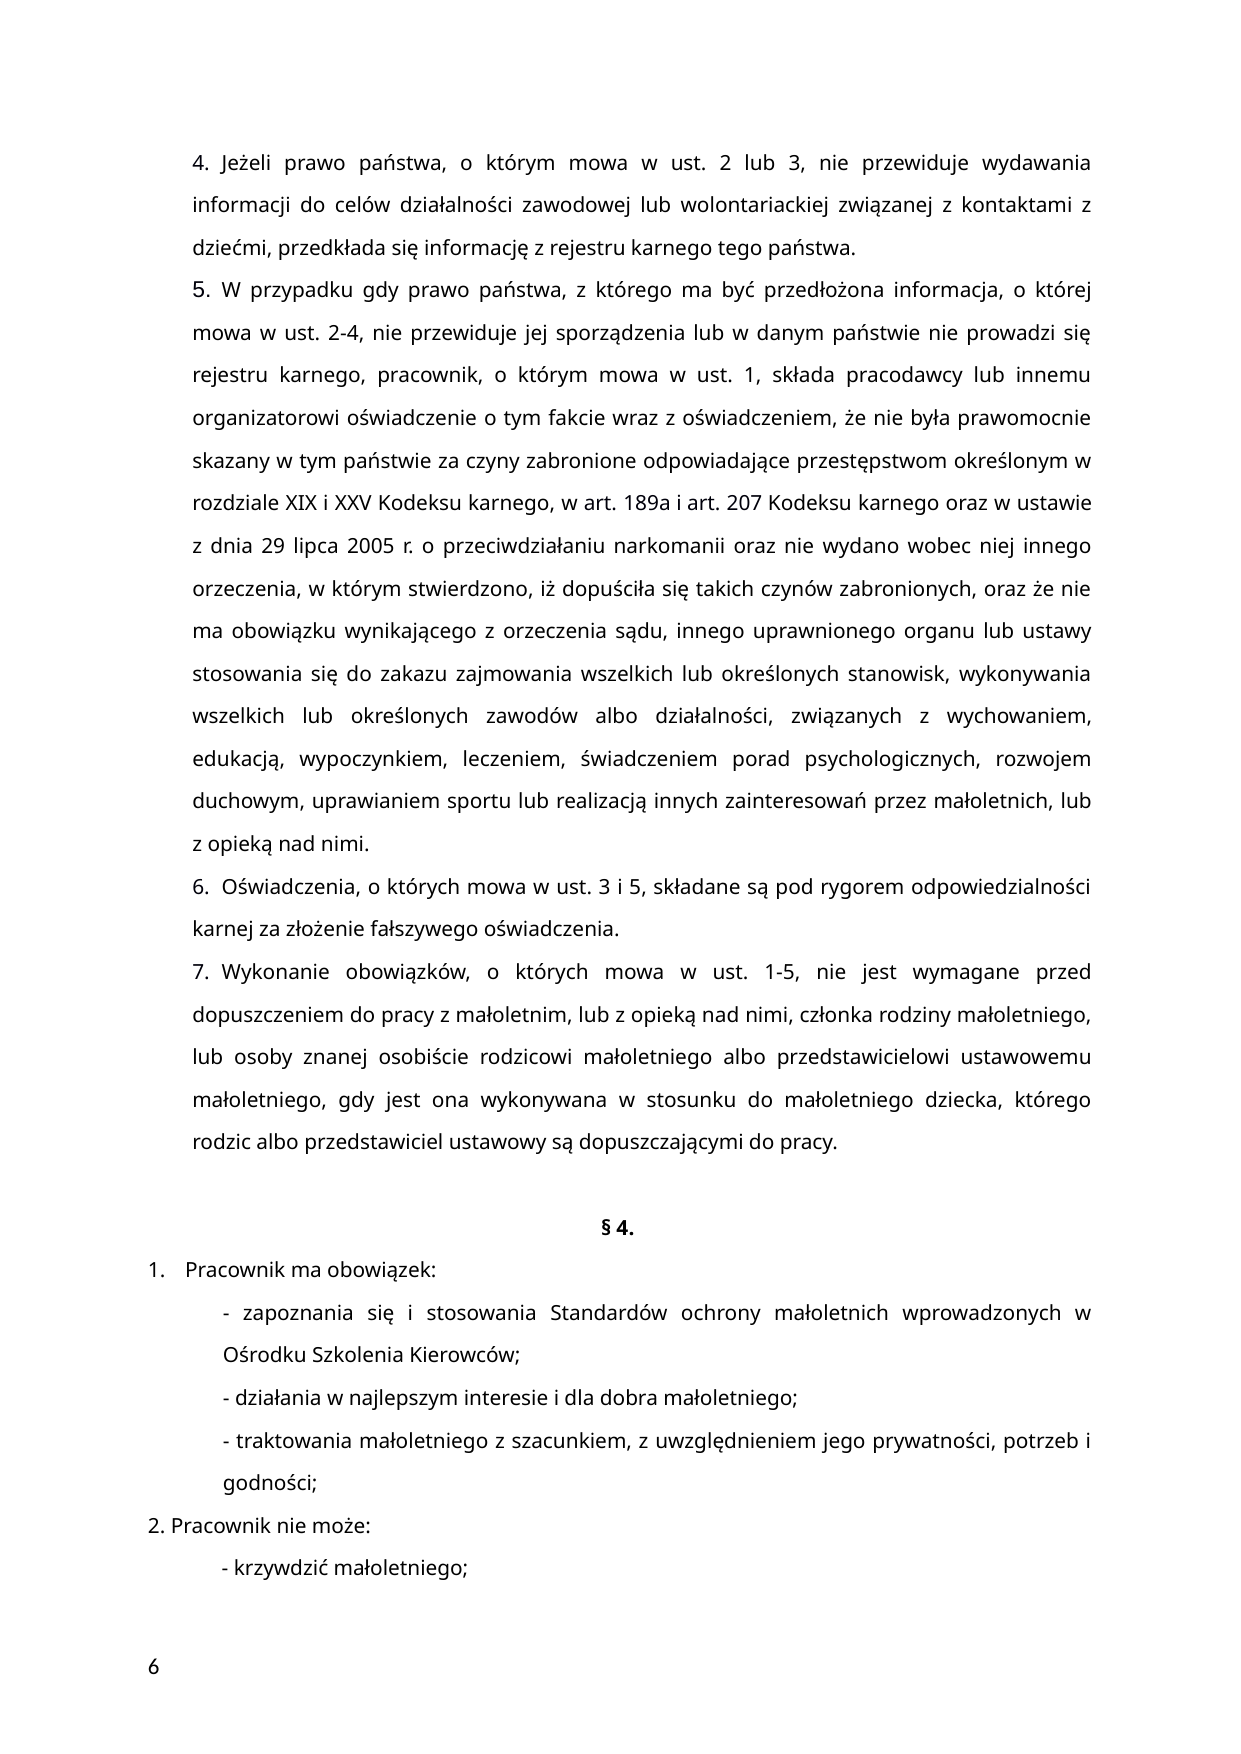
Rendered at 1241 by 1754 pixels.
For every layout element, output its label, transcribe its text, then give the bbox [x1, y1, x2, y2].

list Wykonanie obowiązków, o których mowa w ust. 1-5, nie jest wymagane przed dopuszczeniem do pracy z małoletnim, lub z opieką nad nimi, członka rodziny małoletniego, lub osoby znanej osobiście rodzicowi małoletniego albo przedstawicielowi ustawowemu małoletniego, gdy jest ona wykonywana w stosunku do małoletniego dziecka, którego rodzic albo przedstawiciel ustawowy są dopuszczającymi do pracy. [192, 957, 1093, 1156]
text - krzywdzić małoletniego; [148, 1553, 1093, 1582]
text - zapoznania się i stosowania Standardów ochrony małoletnich wprowadzonych w Ośrodku Szkolenia Kierowców; [223, 1298, 1093, 1369]
text § 4. [148, 1213, 1093, 1241]
list Jeżeli prawo państwa, o którym mowa w ust. 2 lub 3, nie przewiduje wydawania informacji do celów działalności zawodowej lub wolontariackiej związanej z kontaktami z dziećmi, przedkłada się informację z rejestru karnego tego państwa. [192, 148, 1093, 261]
list W przypadku gdy prawo państwa, z którego ma być przedłożona informacja, o której mowa w ust. 2-4, nie przewiduje jej sporządzenia lub w danym państwie nie prowadzi się rejestru karnego, pracownik, o którym mowa w ust. 1, składa pracodawcy lub innemu organizatorowi oświadczenie o tym fakcie wraz z oświadczeniem, że nie była prawomocnie skazany w tym państwie za czyny zabronione odpowiadające przestępstwom określonym w rozdziale XIX i XXV Kodeksu karnego, w art. 189a i art. 207 Kodeksu karnego oraz w ustawie z dnia 29 lipca 2005 r. o przeciwdziałaniu narkomanii oraz nie wydano wobec niej innego orzeczenia, w którym stwierdzono, iż dopuściła się takich czynów zabronionych, oraz że nie ma obowiązku wynikającego z orzeczenia sądu, innego uprawnionego organu lub ustawy stosowania się do zakazu zajmowania wszelkich lub określonych stanowisk, wykonywania wszelkich lub określonych zawodów albo działalności, związanych z wychowaniem, edukacją, wypoczynkiem, leczeniem, świadczeniem porad psychologicznych, rozwojem duchowym, uprawianiem sportu lub realizacją innych zainteresowań przez małoletnich, lub z opieką nad nimi. [192, 275, 1093, 858]
text - traktowania małoletniego z szacunkiem, z uwzględnieniem jego prywatności, potrzeb i godności; [223, 1426, 1093, 1497]
list Pracownik ma obowiązek: [148, 1255, 1093, 1284]
text 2. Pracownik nie może: [148, 1511, 1093, 1539]
list Oświadczenia, o których mowa w ust. 3 i 5, składane są pod rygorem odpowiedzialności karnej za złożenie fałszywego oświadczenia. [192, 872, 1093, 943]
text - działania w najlepszym interesie i dla dobra małoletniego; [223, 1383, 1093, 1412]
